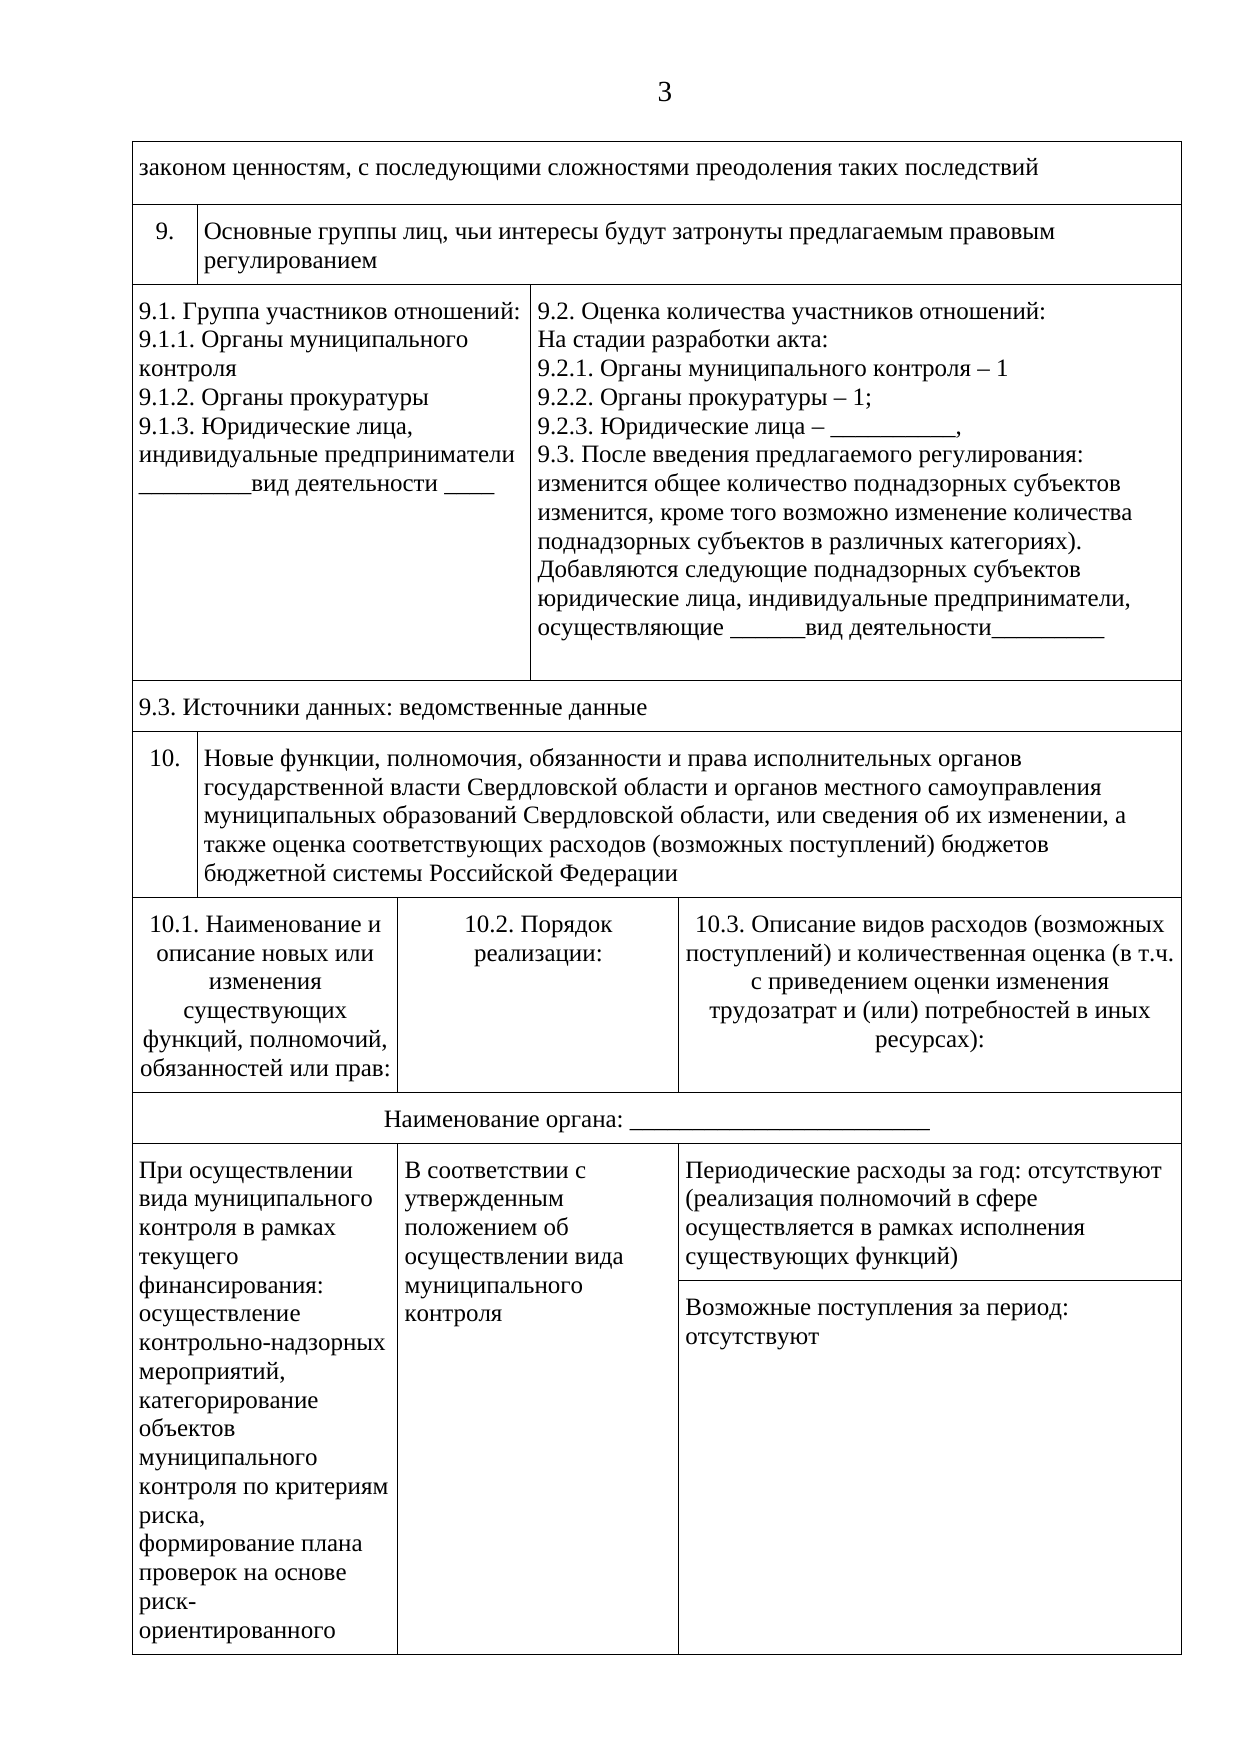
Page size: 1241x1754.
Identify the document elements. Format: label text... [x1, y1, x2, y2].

table_cell 9. [133, 205, 197, 284]
table_cell В соответствии с утвержденным положением об осуществлении вида муниципального контроля [398, 1144, 678, 1654]
table_cell Наименование органа: ________________________ [133, 1093, 1181, 1143]
table_cell 10. [133, 732, 197, 897]
table_cell Основные группы лиц, чьи интересы будут затронуты предлагаемым правовым регулированием [198, 205, 1181, 284]
table_cell 9.3. Источники данных: ведомственные данные [133, 681, 1181, 731]
table_cell 9.2. Оценка количества участников отношений: На стадии разработки акта: 9.2.1. Органы муниципального контроля – 1 9.2.2. Органы прокуратуры – 1; 9.2.3. Юридические лица – __________, 9.3. После введения предлагаемого регулирования: изменится общее количество поднадзорных субъектов изменится, кроме того возможно изменение количества поднадзорных субъектов в различных категориях). Добавляются следующие поднадзорных субъектов юридические лица, индивидуальные предприниматели, осуществляющие ______вид деятельности_________ [531, 285, 1181, 680]
table_cell Возможные поступления за период: отсутствуют [679, 1281, 1181, 1654]
table_cell Периодические расходы за год: отсутствуют (реализация полномочий в сфере осуществляется в рамках исполнения существующих функций) [679, 1144, 1181, 1280]
table_cell Новые функции, полномочия, обязанности и права исполнительных органов государственной власти Свердловской области и органов местного самоуправления муниципальных образований Свердловской области, или сведения об их изменении, а также оценка соответствующих расходов (возможных поступлений) бюджетов бюджетной системы Российской Федерации [198, 732, 1181, 897]
table_cell законом ценностям, с последующими сложностями преодоления таких последствий [133, 142, 1181, 204]
table_cell 10.1. Наименование и описание новых или изменения существующих функций, полномочий, обязанностей или прав: [133, 898, 397, 1092]
table_cell При осуществлении вида муниципального контроля в рамках текущего финансирования: осуществление контрольно-надзорных мероприятий, категорирование объектов муниципального контроля по критериям риска, формирование плана проверок на основе риск-ориентированного [133, 1144, 397, 1654]
table_cell 10.2. Порядок реализации: [398, 898, 678, 1092]
table_cell 10.3. Описание видов расходов (возможных поступлений) и количественная оценка (в т.ч. с приведением оценки изменения трудозатрат и (или) потребностей в иных ресурсах): [679, 898, 1181, 1092]
table_cell 9.1. Группа участников отношений: 9.1.1. Органы муниципального контроля 9.1.2. Органы прокуратуры 9.1.3. Юридические лица, индивидуальные предприниматели _________вид деятельности ____ [133, 285, 530, 680]
